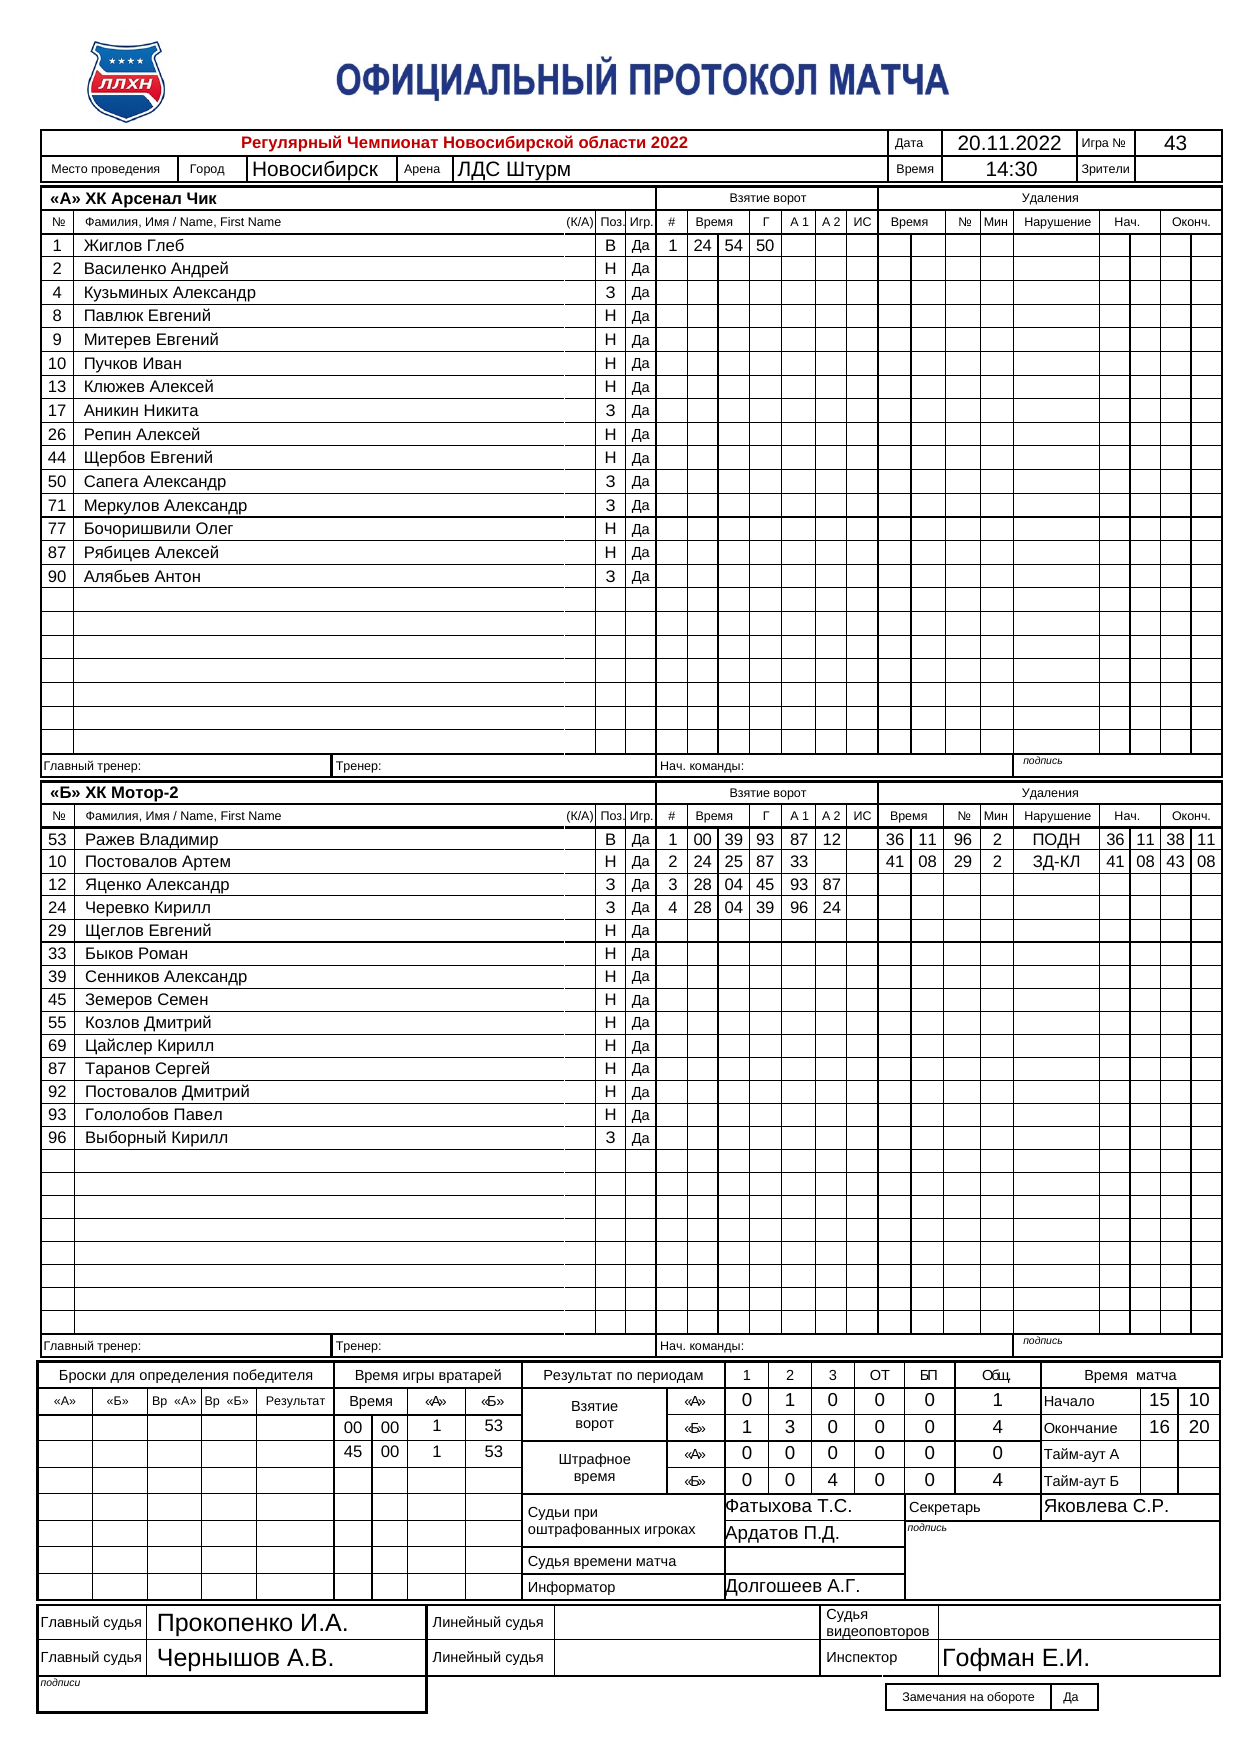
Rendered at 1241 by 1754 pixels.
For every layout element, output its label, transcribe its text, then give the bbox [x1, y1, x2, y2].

table_cell [879, 352, 910, 374]
table_cell [847, 518, 877, 540]
table_cell [912, 1196, 943, 1218]
table_cell [946, 446, 980, 469]
table_cell [688, 446, 717, 469]
table_cell [912, 305, 945, 327]
table_cell [782, 352, 815, 374]
table_cell [946, 683, 980, 706]
table_cell [719, 659, 749, 682]
table_cell [981, 1081, 1013, 1103]
table_cell [202, 1441, 256, 1467]
table_cell [565, 588, 595, 611]
table_cell [688, 1104, 717, 1126]
table_cell [944, 1104, 980, 1126]
table_cell [847, 494, 877, 516]
table_cell [816, 920, 846, 941]
table_cell [657, 281, 687, 303]
table_cell [1161, 612, 1190, 634]
table_cell [148, 1547, 201, 1573]
table_cell [981, 1265, 1013, 1287]
table_cell [847, 874, 877, 895]
table_cell 12 [42, 874, 74, 895]
table_cell [879, 1150, 910, 1172]
table_cell [847, 1173, 877, 1195]
table_cell [726, 1548, 904, 1573]
table_cell [816, 1242, 846, 1264]
table_cell [816, 1311, 846, 1333]
table_cell [1131, 636, 1160, 658]
table_cell [912, 896, 943, 918]
table_cell [944, 1173, 980, 1195]
table_cell [879, 612, 910, 634]
table_cell [816, 612, 846, 634]
table_cell Алябьев Антон [74, 565, 564, 587]
table_cell [879, 446, 910, 469]
table_cell [879, 1242, 910, 1264]
table_cell [944, 1196, 980, 1218]
table_cell 50 [42, 470, 73, 493]
table_cell [565, 470, 595, 493]
table_cell [688, 1288, 717, 1310]
table_cell [816, 281, 846, 303]
table_cell [782, 989, 815, 1011]
table_cell 55 [42, 1012, 74, 1033]
table_cell [688, 541, 717, 564]
table_cell [202, 1547, 256, 1573]
table_cell Линейный судья [428, 1640, 554, 1675]
table_cell [626, 1150, 655, 1172]
table_cell [335, 1468, 371, 1493]
table_cell 96 [944, 829, 980, 849]
table_header 3 [812, 1363, 854, 1387]
table_cell [565, 399, 595, 422]
table_cell Жиглов Глеб [74, 235, 564, 256]
table_cell [657, 1104, 687, 1126]
table_cell [946, 352, 980, 374]
table_cell [626, 659, 655, 682]
table_cell [1100, 235, 1129, 256]
table_cell Клюжев Алексей [74, 376, 564, 398]
table_cell [883, 1677, 1220, 1681]
table_cell [847, 1058, 877, 1079]
table_cell Да [626, 470, 655, 493]
table_cell [1100, 1104, 1129, 1126]
table_cell Мин [981, 211, 1013, 233]
table_cell [565, 305, 595, 327]
table_cell [981, 399, 1013, 422]
table_cell [1192, 518, 1221, 540]
table_cell [1100, 1288, 1129, 1310]
table_cell 00 [335, 1416, 371, 1440]
table_cell [373, 1468, 407, 1493]
table_cell [816, 850, 846, 872]
table_cell Да [626, 966, 655, 987]
table_cell 4 [42, 281, 73, 303]
table_cell [565, 1150, 595, 1172]
table_cell 90 [42, 565, 73, 587]
table_cell [1131, 518, 1160, 540]
table_cell [981, 1127, 1013, 1149]
table_cell Земеров Семен [75, 989, 564, 1011]
table_cell [42, 636, 73, 658]
table_cell 20 [1179, 1415, 1219, 1440]
table_cell ИС [847, 211, 877, 233]
table_cell [944, 943, 980, 964]
table_cell [74, 636, 564, 658]
table_cell [847, 376, 877, 398]
table_cell [657, 966, 687, 987]
table_cell [1161, 376, 1190, 398]
table_cell [750, 612, 781, 634]
table_cell [946, 518, 980, 540]
table_cell [981, 1150, 1013, 1172]
table_cell 04 [719, 874, 749, 895]
table_cell [657, 659, 687, 682]
table_cell [750, 1196, 781, 1218]
table_cell [719, 470, 749, 493]
table_cell Цайслер Кирилл [75, 1035, 564, 1057]
table_cell [816, 565, 846, 587]
table_cell [1131, 730, 1160, 753]
table_cell [847, 1219, 877, 1241]
table_cell Г [750, 805, 781, 826]
table_cell Да [626, 376, 655, 398]
table_cell Н [596, 376, 625, 398]
table_cell «Б » [466, 1389, 521, 1413]
table_header «А» ХК Арсенал Чик [42, 188, 655, 209]
table_cell [981, 328, 1013, 351]
table_cell [428, 1677, 882, 1711]
table_cell [1131, 874, 1160, 895]
table_cell [1131, 352, 1160, 374]
table_header Результат по периодам [523, 1363, 724, 1387]
table_cell [912, 328, 945, 351]
table_cell [912, 518, 945, 540]
table_cell [148, 1468, 201, 1493]
table_cell [688, 683, 717, 706]
table_cell [912, 470, 945, 493]
table_cell [75, 1150, 564, 1172]
table_cell [1014, 1196, 1099, 1218]
table_cell Рябицев Алексей [74, 541, 564, 564]
table_cell [626, 1219, 655, 1241]
table_cell 36 [1100, 829, 1129, 849]
table_cell [596, 1219, 625, 1241]
table_cell [1192, 446, 1221, 469]
table_cell Меркулов Александр [74, 494, 564, 516]
table_cell [879, 1012, 910, 1033]
table_cell Время [879, 211, 945, 233]
table_cell 96 [42, 1127, 74, 1149]
table_cell [1014, 612, 1099, 634]
table_cell [39, 1468, 92, 1493]
table_cell [847, 1127, 877, 1149]
table_cell 00 [373, 1441, 407, 1467]
table_cell 28 [688, 896, 717, 918]
table_cell [75, 1311, 564, 1333]
table_cell [1014, 989, 1099, 1011]
table_cell [1161, 730, 1190, 753]
table_cell [1131, 1104, 1160, 1126]
table_cell [847, 829, 877, 849]
table_cell [257, 1574, 333, 1599]
table_header Удаления [879, 783, 1221, 803]
table_cell [719, 943, 749, 964]
table_cell [782, 470, 815, 493]
table_cell [1014, 1150, 1099, 1172]
table_cell [1192, 943, 1221, 964]
table_cell [1014, 470, 1099, 493]
table_cell [657, 612, 687, 634]
table_cell [1131, 1265, 1160, 1287]
table_header 20.11.2022 [943, 131, 1076, 155]
table_cell [74, 612, 564, 634]
table_cell [1179, 1441, 1219, 1467]
table_header Взятие ворот [657, 783, 877, 803]
table_cell [1014, 707, 1099, 729]
table_cell [1161, 707, 1190, 729]
table_cell «А» [668, 1389, 724, 1413]
table_cell [1192, 1242, 1221, 1264]
table_cell [75, 1242, 564, 1264]
table_cell Павлюк Евгений [74, 305, 564, 327]
table_cell Штрафное время [523, 1442, 666, 1493]
table_cell Н [596, 1058, 625, 1079]
table_cell [1192, 305, 1221, 327]
table_cell [879, 1035, 910, 1057]
table_cell [657, 1150, 687, 1172]
table_cell [816, 328, 846, 351]
table_cell [565, 257, 595, 280]
table_cell [1100, 1265, 1129, 1287]
table_cell [74, 730, 564, 753]
table_cell [1014, 1127, 1099, 1149]
table_cell [750, 1242, 781, 1264]
table_cell [847, 850, 877, 872]
table_cell [93, 1416, 147, 1440]
table_cell [1161, 235, 1190, 256]
table_cell [688, 730, 717, 753]
table_cell [93, 1547, 147, 1573]
table_cell [1131, 281, 1160, 303]
table_cell Да [626, 541, 655, 564]
table_cell Время [879, 805, 943, 826]
table_cell [981, 730, 1013, 753]
table_cell [1192, 1150, 1221, 1172]
table_cell 36 [879, 829, 910, 849]
table_cell Ардатов П.Д. [726, 1521, 904, 1546]
table_cell [1161, 352, 1190, 374]
table_cell 24 [688, 235, 717, 256]
table_cell [75, 1196, 564, 1218]
table_cell [750, 328, 781, 351]
table_cell [626, 1288, 655, 1310]
table_cell [75, 1265, 564, 1287]
table_cell [816, 1104, 846, 1126]
table_cell [944, 989, 980, 1011]
table_cell [596, 683, 625, 706]
table_cell [93, 1441, 147, 1467]
table_cell [39, 1521, 92, 1546]
table_cell [688, 305, 717, 327]
table_cell Н [596, 920, 625, 941]
table_cell [847, 966, 877, 987]
table_cell А 2 [816, 211, 846, 233]
table_cell [1131, 1242, 1160, 1264]
table_cell [1161, 874, 1190, 895]
table_cell [981, 494, 1013, 516]
table_cell 29 [944, 850, 980, 872]
table_cell Ражев Владимир [75, 829, 564, 849]
table_cell [565, 659, 595, 682]
table_cell [782, 1150, 815, 1172]
table_cell ЗД-КЛ [1014, 850, 1099, 872]
table_cell [1014, 235, 1099, 256]
table_cell Время [889, 157, 941, 181]
table_cell А 1 [782, 805, 815, 826]
table_cell 1 [408, 1416, 465, 1440]
table_cell Арена [398, 157, 452, 181]
table_cell [847, 636, 877, 658]
table_cell [565, 235, 595, 256]
table_cell [1014, 541, 1099, 564]
table_cell [1014, 257, 1099, 280]
table_cell [657, 943, 687, 964]
table_cell [1100, 423, 1129, 445]
table_cell [847, 1242, 877, 1264]
table_cell [719, 305, 749, 327]
table_cell [750, 920, 781, 941]
table_cell Игр. [626, 211, 655, 233]
table_cell [816, 352, 846, 374]
table_cell [1131, 399, 1160, 422]
table_cell [847, 1311, 877, 1333]
table_cell [912, 874, 943, 895]
table_cell [1100, 636, 1129, 658]
table_cell Город [179, 157, 246, 181]
table_cell Да [626, 235, 655, 256]
table_cell [944, 920, 980, 941]
table_cell [782, 966, 815, 987]
table_cell [782, 305, 815, 327]
table_cell [42, 1311, 74, 1333]
table_cell Н [596, 850, 625, 872]
table_header 43 [1136, 131, 1221, 155]
table_cell [981, 612, 1013, 634]
table_cell [782, 1104, 815, 1126]
table_cell «А» [39, 1389, 92, 1413]
table_cell 29 [42, 920, 74, 941]
table_cell [879, 1081, 910, 1103]
table_cell [782, 1265, 815, 1287]
table_cell [626, 730, 655, 753]
table_cell [816, 376, 846, 398]
table_cell [1131, 541, 1160, 564]
table_cell [981, 1242, 1013, 1264]
table_cell [565, 1081, 595, 1103]
table_cell 45 [750, 874, 781, 895]
table_cell [1192, 588, 1221, 611]
table_cell [750, 305, 781, 327]
table_cell [981, 257, 1013, 280]
table_cell [981, 1219, 1013, 1241]
table_cell 71 [42, 494, 73, 516]
table_cell [1014, 446, 1099, 469]
table_cell [912, 636, 945, 658]
table_cell 1 [726, 1415, 768, 1440]
table_cell [1014, 1173, 1099, 1195]
table_cell [912, 423, 945, 445]
table_cell [912, 565, 945, 587]
table_cell [816, 943, 846, 964]
table_cell [879, 636, 910, 658]
table_cell [688, 943, 717, 964]
table_cell [565, 1012, 595, 1033]
table_cell [596, 636, 625, 658]
table_cell 0 [855, 1389, 904, 1413]
table_cell [1131, 588, 1160, 611]
table_cell [1100, 1035, 1129, 1057]
table_cell [688, 659, 717, 682]
table_cell [565, 683, 595, 706]
table_cell [816, 730, 846, 753]
table_cell [1161, 328, 1190, 351]
table_cell 41 [1100, 850, 1129, 872]
table_header Броски для определения победителя [39, 1363, 333, 1387]
table_cell [74, 707, 564, 729]
table_cell [847, 730, 877, 753]
table_cell № [42, 211, 73, 233]
table_cell [1131, 446, 1160, 469]
table_cell [782, 423, 815, 445]
table_cell [42, 1173, 74, 1195]
table_cell [75, 1219, 564, 1241]
table_cell [1100, 659, 1129, 682]
table_cell [1100, 446, 1129, 469]
table_cell 0 [769, 1468, 811, 1493]
table_cell [1161, 588, 1190, 611]
table_cell подпись [1014, 755, 1221, 776]
table_cell 12 [816, 829, 846, 849]
table_cell Долгошеев А.Г. [726, 1575, 904, 1599]
table_cell [657, 1311, 687, 1333]
table_cell [1100, 281, 1129, 303]
table_cell 1 [42, 235, 73, 256]
table_cell [946, 659, 980, 682]
table_cell [719, 399, 749, 422]
table_cell Зрители [1078, 157, 1134, 181]
table_cell [782, 328, 815, 351]
table_cell [816, 1012, 846, 1033]
table_cell [847, 446, 877, 469]
table_cell [1100, 730, 1129, 753]
table_cell [750, 659, 781, 682]
table_cell Да [626, 281, 655, 303]
table_cell 3 [769, 1415, 811, 1440]
table_cell [42, 1219, 74, 1241]
table_cell [565, 1173, 595, 1195]
table_cell [879, 1127, 910, 1149]
table_cell 41 [879, 850, 910, 872]
table_cell [946, 423, 980, 445]
table_cell [879, 920, 910, 941]
table_cell [626, 612, 655, 634]
table_cell [1131, 494, 1160, 516]
table_cell [657, 376, 687, 398]
table_cell [565, 565, 595, 587]
table_cell [1100, 1081, 1129, 1103]
table_cell [565, 966, 595, 987]
table_cell [719, 423, 749, 445]
table_cell [946, 565, 980, 587]
table_cell [93, 1574, 147, 1599]
table_cell [719, 612, 749, 634]
table_cell [1192, 989, 1221, 1011]
table_cell [1100, 1127, 1129, 1149]
table_cell [688, 1196, 717, 1218]
table_cell [565, 352, 595, 374]
table_cell Гололобов Павел [75, 1104, 564, 1126]
table_cell [688, 588, 717, 611]
table_cell [565, 1127, 595, 1149]
table_cell [1179, 1468, 1219, 1493]
table_cell [816, 518, 846, 540]
table_cell Судьи при оштрафованных игроках [523, 1495, 724, 1546]
table_cell Митерев Евгений [74, 328, 564, 351]
table_cell 93 [42, 1104, 74, 1126]
table_cell 10 [42, 352, 73, 374]
table_cell [1014, 588, 1099, 611]
table_cell [1131, 1127, 1160, 1149]
table_cell [1014, 1219, 1099, 1241]
table_cell Бочоришвили Олег [74, 518, 564, 540]
table_cell [466, 1574, 521, 1599]
table_cell [1014, 730, 1099, 753]
table_cell [1014, 1012, 1099, 1033]
table_cell [1136, 157, 1221, 181]
table_cell [688, 399, 717, 422]
table_cell [1014, 1242, 1099, 1264]
table_cell [981, 1104, 1013, 1126]
table_cell [944, 874, 980, 895]
table_cell [1141, 1441, 1177, 1467]
table_cell [657, 707, 687, 729]
table_cell 0 [769, 1442, 811, 1467]
table_cell Новосибирск [248, 157, 396, 181]
table_cell [847, 541, 877, 564]
table_cell [626, 588, 655, 611]
table_cell [847, 896, 877, 918]
table_cell [1014, 281, 1099, 303]
table_cell [1014, 399, 1099, 422]
table_cell [847, 1104, 877, 1126]
table_cell [1192, 423, 1221, 445]
table_cell [719, 730, 749, 753]
table_cell 39 [719, 829, 749, 849]
table_cell [565, 1265, 595, 1287]
table_cell [816, 423, 846, 445]
table_cell [944, 1127, 980, 1149]
table_cell [944, 1311, 980, 1333]
table_cell [847, 1081, 877, 1103]
table_cell [1014, 920, 1099, 941]
table_cell А 1 [782, 211, 815, 233]
table_cell [816, 588, 846, 611]
table_cell [657, 636, 687, 658]
table_cell [1014, 376, 1099, 398]
table_cell [879, 1265, 910, 1287]
table_cell Фамилия, Имя / Name, First Name [75, 805, 565, 826]
table_cell [1014, 1058, 1099, 1079]
table_cell [912, 257, 945, 280]
table_cell [688, 612, 717, 634]
table_cell [596, 1196, 625, 1218]
table_cell З [596, 1127, 625, 1149]
table_cell [981, 1035, 1013, 1057]
table_cell [1131, 1012, 1160, 1033]
table_cell «А» [408, 1389, 465, 1413]
table_cell [373, 1547, 407, 1573]
table_cell 38 [1161, 829, 1190, 849]
table_cell Игр. [626, 805, 655, 826]
table_cell [944, 1035, 980, 1057]
table_cell 77 [42, 518, 73, 540]
table_cell Да [626, 257, 655, 280]
table_cell [944, 1150, 980, 1172]
table_cell [257, 1441, 333, 1467]
table_cell [42, 1196, 74, 1218]
table_cell [912, 1012, 943, 1033]
table_cell [1192, 920, 1221, 941]
table_cell Аникин Никита [74, 399, 564, 422]
table_cell [1100, 352, 1129, 374]
table_cell [847, 281, 877, 303]
table_cell [74, 659, 564, 682]
table_cell 92 [42, 1081, 74, 1103]
table_cell [42, 730, 73, 753]
table_cell [1161, 1058, 1190, 1079]
table_cell [981, 989, 1013, 1011]
table_cell 1 [657, 829, 687, 849]
table_cell [1161, 1173, 1190, 1195]
table_cell [750, 1219, 781, 1241]
table_cell [1131, 612, 1160, 634]
table_cell [1192, 1104, 1221, 1126]
table_cell [879, 399, 910, 422]
table_cell [1100, 494, 1129, 516]
table_cell [466, 1547, 521, 1573]
table_cell [1014, 1081, 1099, 1103]
table_cell [555, 1606, 819, 1639]
table_cell [981, 1173, 1013, 1195]
table_cell [74, 588, 564, 611]
table_cell «Б» [668, 1415, 724, 1440]
table_cell Поз. [596, 805, 625, 826]
table_cell [847, 352, 877, 374]
table_cell [981, 636, 1013, 658]
table_cell [782, 1288, 815, 1310]
table_cell Н [596, 943, 625, 964]
table_cell «А» [668, 1442, 724, 1467]
table_cell [912, 1058, 943, 1079]
table_cell [816, 1127, 846, 1149]
table_cell [946, 636, 980, 658]
table_cell [816, 1150, 846, 1172]
table_cell Тренер: [333, 755, 655, 776]
table_cell 28 [688, 874, 717, 895]
table_cell [657, 1288, 687, 1310]
table_cell 2 [42, 257, 73, 280]
table_cell [688, 423, 717, 445]
table_cell Да [626, 305, 655, 327]
table_cell [750, 1081, 781, 1103]
table_cell [750, 943, 781, 964]
table_cell [1131, 966, 1160, 987]
table_cell [1192, 235, 1221, 256]
table_cell [148, 1494, 201, 1520]
table_cell [1192, 659, 1221, 682]
table_cell [912, 989, 943, 1011]
table_cell [688, 636, 717, 658]
table_cell 0 [812, 1389, 854, 1413]
table_cell [565, 328, 595, 351]
table_cell Нарушение [1014, 805, 1099, 826]
table_cell Да [626, 943, 655, 964]
table_cell [879, 896, 910, 918]
table_cell [782, 683, 815, 706]
table_cell [657, 730, 687, 753]
table_cell [39, 1547, 92, 1573]
table_cell [847, 565, 877, 587]
table_cell 0 [956, 1442, 1040, 1467]
table_cell Н [596, 966, 625, 987]
table_header Общ. [956, 1363, 1040, 1387]
table_cell [1161, 446, 1190, 469]
table_cell Репин Алексей [74, 423, 564, 445]
table_cell [946, 707, 980, 729]
table_cell Выборный Кирилл [75, 1127, 564, 1149]
table_cell [782, 1081, 815, 1103]
table_cell [750, 683, 781, 706]
table_cell [1161, 636, 1190, 658]
table_cell [750, 565, 781, 587]
table_cell [946, 612, 980, 634]
table_cell Окончание [1042, 1415, 1140, 1440]
table_cell [1100, 1196, 1129, 1218]
table_cell [912, 1219, 943, 1241]
table_cell [1131, 257, 1160, 280]
table_cell [912, 943, 943, 964]
table_cell [688, 707, 717, 729]
table_cell [879, 235, 910, 256]
table_cell [1161, 1150, 1190, 1172]
table_cell [1161, 1035, 1190, 1057]
table_cell Да [626, 1035, 655, 1057]
table_cell [981, 896, 1013, 918]
table_cell [39, 1441, 92, 1467]
table_cell [912, 399, 945, 422]
table_cell [373, 1521, 407, 1546]
table_cell [1131, 1196, 1160, 1218]
table_cell [1192, 683, 1221, 706]
table_cell [626, 1265, 655, 1287]
table_cell [1100, 874, 1129, 895]
table_cell [148, 1574, 201, 1599]
table_cell [879, 707, 910, 729]
table_cell [596, 1311, 625, 1333]
table_cell [816, 1219, 846, 1241]
table_cell подписи [39, 1677, 425, 1711]
table_cell [981, 1058, 1013, 1079]
table_cell [879, 874, 910, 895]
table_cell [1100, 1242, 1129, 1264]
table_cell [626, 1196, 655, 1218]
table_cell [565, 423, 595, 445]
table_cell [1161, 966, 1190, 987]
table_cell [879, 257, 910, 280]
table_cell [782, 920, 815, 941]
table_cell 11 [912, 829, 943, 849]
table_cell [657, 588, 687, 611]
table_cell [750, 470, 781, 493]
table_cell подпись [906, 1522, 1219, 1599]
table_cell [750, 1150, 781, 1172]
table_cell 45 [335, 1441, 371, 1467]
table_cell [1100, 565, 1129, 587]
table_cell [981, 518, 1013, 540]
table_cell Да [626, 518, 655, 540]
table_cell 96 [782, 896, 815, 918]
table_cell [1131, 989, 1160, 1011]
table_cell [1131, 683, 1160, 706]
table_cell [688, 565, 717, 587]
table_cell Да [626, 874, 655, 895]
table_cell [1192, 494, 1221, 516]
table_cell Гофман Е.И. [939, 1640, 1219, 1675]
table_cell [596, 1173, 625, 1195]
table_cell [596, 1288, 625, 1310]
table_cell [1192, 257, 1221, 280]
table_cell 33 [782, 850, 815, 872]
table_cell [1014, 683, 1099, 706]
table_cell [408, 1468, 465, 1493]
table_cell [202, 1468, 256, 1493]
table_cell [946, 494, 980, 516]
table_cell [750, 541, 781, 564]
table_cell [596, 612, 625, 634]
table_cell [879, 1104, 910, 1126]
table_cell 53 [42, 829, 74, 849]
table_cell Яценко Александр [75, 874, 564, 895]
table_cell [981, 707, 1013, 729]
table_cell [1131, 328, 1160, 351]
table_cell [657, 1265, 687, 1287]
table_cell [1192, 707, 1221, 729]
table_cell Н [596, 257, 625, 280]
table_cell [946, 328, 980, 351]
table_cell [946, 399, 980, 422]
table_cell Судья видеоповторов [821, 1606, 938, 1639]
table_cell 93 [750, 829, 781, 849]
table_cell подпись [1014, 1335, 1221, 1356]
table_cell [626, 707, 655, 729]
table_cell [750, 518, 781, 540]
table_cell [657, 1127, 687, 1149]
table_cell [879, 730, 910, 753]
table_cell [847, 1035, 877, 1057]
table_cell [1014, 305, 1099, 327]
table_cell [981, 920, 1013, 941]
table_cell [879, 423, 910, 445]
table_cell [657, 1242, 687, 1264]
table_cell [1161, 423, 1190, 445]
table_cell [782, 1219, 815, 1241]
table_cell [912, 612, 945, 634]
table_cell 0 [905, 1389, 954, 1413]
table_cell [1100, 1311, 1129, 1333]
table_cell [657, 1173, 687, 1195]
table_cell [565, 850, 595, 872]
table_cell [782, 541, 815, 564]
table_cell [688, 1081, 717, 1103]
table_cell Нач. [1100, 211, 1160, 233]
table_cell [1131, 1288, 1160, 1310]
table_cell [750, 1265, 781, 1287]
table_cell Секретарь [906, 1495, 1040, 1520]
table_cell [816, 399, 846, 422]
table_cell [1014, 423, 1099, 445]
table_cell [565, 281, 595, 303]
table_cell [816, 1288, 846, 1310]
table_cell [1131, 896, 1160, 918]
table_cell [657, 1081, 687, 1103]
table_cell Чернышов А.В. [147, 1640, 425, 1675]
table_cell Сенников Александр [75, 966, 564, 987]
table_cell [257, 1468, 333, 1493]
table_cell [1131, 1081, 1160, 1103]
table_cell [565, 896, 595, 918]
table_cell 25 [719, 850, 749, 872]
table_cell [565, 1058, 595, 1079]
table_cell З [596, 896, 625, 918]
table_cell (К/А) [565, 211, 595, 233]
table_header Регулярный Чемпионат Новосибирской области 2022 [42, 131, 887, 155]
table_cell [944, 1012, 980, 1033]
table_cell [1100, 1150, 1129, 1172]
table_cell Главный тренер: [42, 1335, 330, 1356]
table_cell З [596, 565, 625, 587]
table_cell 43 [1161, 850, 1190, 872]
table_cell [1100, 518, 1129, 540]
table_cell [39, 1574, 92, 1599]
table_cell [719, 328, 749, 351]
table_cell [750, 257, 781, 280]
table_cell № [42, 805, 74, 826]
table_cell [981, 376, 1013, 398]
table_cell [944, 1058, 980, 1079]
table_cell [565, 446, 595, 469]
table_cell [1141, 1468, 1177, 1493]
table_cell # [657, 805, 687, 826]
table_cell [657, 423, 687, 445]
table_cell [912, 588, 945, 611]
table_cell [912, 1311, 943, 1333]
table_cell 39 [42, 966, 74, 987]
table_cell [816, 1081, 846, 1103]
picture [5, 28, 1179, 129]
table_cell [1161, 1196, 1190, 1218]
table_cell [1014, 494, 1099, 516]
table_cell [626, 1173, 655, 1195]
table_cell [879, 376, 910, 398]
table_cell [719, 1081, 749, 1103]
table_cell [816, 1265, 846, 1287]
table_cell Н [596, 989, 625, 1011]
table_cell [750, 588, 781, 611]
table_cell [565, 707, 595, 729]
table_cell [555, 1640, 819, 1675]
table_cell [1131, 920, 1160, 941]
table_cell [944, 1288, 980, 1310]
table_cell [782, 1035, 815, 1057]
table_cell Да [626, 1058, 655, 1079]
table_cell [750, 1012, 781, 1033]
table_cell [1192, 1196, 1221, 1218]
table_cell [688, 1242, 717, 1264]
table_cell [782, 565, 815, 587]
table_cell Вр «Б» [202, 1389, 256, 1413]
table_cell Нач. команды: [657, 755, 1012, 776]
table_cell [596, 588, 625, 611]
table_cell [1161, 1012, 1190, 1033]
table_cell [1161, 281, 1190, 303]
table_cell [565, 1104, 595, 1126]
table_cell [782, 446, 815, 469]
table_cell [981, 943, 1013, 964]
table_cell [981, 588, 1013, 611]
table_cell [981, 683, 1013, 706]
table_cell Н [596, 1081, 625, 1103]
table_cell [782, 659, 815, 682]
table_cell [1192, 328, 1221, 351]
table_cell [750, 399, 781, 422]
table_cell [596, 1265, 625, 1287]
table_cell [912, 1081, 943, 1103]
table_cell [912, 1127, 943, 1149]
table_cell [1131, 1058, 1160, 1079]
table_cell [1161, 518, 1190, 540]
table_cell [42, 683, 73, 706]
table_cell [912, 1150, 943, 1172]
table_cell [466, 1521, 521, 1546]
table_cell [148, 1521, 201, 1546]
table_cell [565, 730, 595, 753]
table_cell 1 [408, 1441, 465, 1467]
table_cell [879, 1219, 910, 1241]
table_cell [1131, 707, 1160, 729]
table_cell [1192, 1081, 1221, 1103]
table_cell [946, 730, 980, 753]
table_cell [1192, 896, 1221, 918]
table_cell [596, 730, 625, 753]
table_cell Да [626, 896, 655, 918]
table_cell [912, 281, 945, 303]
table_cell [750, 1311, 781, 1333]
table_cell [750, 376, 781, 398]
table_cell [912, 1265, 943, 1287]
table_cell [782, 1058, 815, 1079]
table_cell [981, 541, 1013, 564]
table_cell [750, 989, 781, 1011]
table_cell [912, 235, 945, 256]
table_cell [657, 1058, 687, 1079]
table_cell [946, 235, 980, 256]
table_cell З [596, 470, 625, 493]
table_cell [719, 707, 749, 729]
table_cell [1100, 328, 1129, 351]
table_cell [565, 541, 595, 564]
table_cell [1192, 281, 1221, 303]
table_cell [879, 588, 910, 611]
table_cell [879, 1058, 910, 1079]
table_cell [42, 1150, 74, 1172]
table_cell [688, 257, 717, 280]
table_cell Оконч. [1161, 211, 1221, 233]
table_cell Информатор [523, 1575, 724, 1599]
table_cell [750, 1104, 781, 1126]
table_cell [626, 1242, 655, 1264]
table_cell [1192, 1265, 1221, 1287]
table_cell 08 [912, 850, 943, 872]
table_cell [1014, 1035, 1099, 1057]
table_cell [782, 612, 815, 634]
table_header Дата [889, 131, 941, 155]
table_cell [565, 920, 595, 941]
table_cell Да [626, 989, 655, 1011]
table_cell 11 [1192, 829, 1221, 849]
table_cell 08 [1131, 850, 1160, 872]
table_cell 87 [816, 874, 846, 895]
table_cell Да [626, 446, 655, 469]
table_cell [981, 235, 1013, 256]
table_cell [946, 470, 980, 493]
table_cell [719, 1265, 749, 1287]
table_cell [1100, 896, 1129, 918]
table_cell [1014, 1288, 1099, 1310]
table_cell [847, 707, 877, 729]
table_cell [912, 659, 945, 682]
table_cell [912, 1288, 943, 1310]
table_cell [1100, 1058, 1129, 1079]
table_cell [782, 1127, 815, 1149]
table_cell [879, 1311, 910, 1333]
table_cell 13 [42, 376, 73, 398]
table_cell [1161, 305, 1190, 327]
table_cell [1192, 966, 1221, 987]
table_cell [816, 683, 846, 706]
table_cell [93, 1521, 147, 1546]
table_cell [816, 1058, 846, 1079]
table_cell [565, 518, 595, 540]
table_cell [688, 281, 717, 303]
table_cell 0 [855, 1468, 904, 1493]
table_cell [565, 874, 595, 895]
table_cell [912, 446, 945, 469]
table_cell [657, 328, 687, 351]
table_cell [565, 376, 595, 398]
table_cell В [596, 829, 625, 849]
table_cell [719, 1035, 749, 1057]
table_cell [1131, 376, 1160, 398]
table_cell [688, 1311, 717, 1333]
table_cell [257, 1547, 333, 1573]
table_cell [981, 1012, 1013, 1033]
table_cell [719, 352, 749, 374]
table_header Время игры вратарей [335, 1363, 521, 1387]
table_cell [657, 352, 687, 374]
table_cell [719, 1242, 749, 1264]
table_cell [719, 1012, 749, 1033]
table_cell Пучков Иван [74, 352, 564, 374]
table_cell Да [626, 920, 655, 941]
table_cell [1192, 1058, 1221, 1079]
table_cell [596, 1242, 625, 1264]
table_cell [879, 541, 910, 564]
table_cell Нач. [1100, 805, 1160, 826]
table_cell [1100, 305, 1129, 327]
table_header БП [905, 1363, 954, 1387]
table_cell [93, 1494, 147, 1520]
table_cell 9 [42, 328, 73, 351]
table_cell [750, 1173, 781, 1195]
table_cell [847, 989, 877, 1011]
table_cell 2 [981, 829, 1013, 849]
table_cell [688, 989, 717, 1011]
table_cell [148, 1441, 201, 1467]
table_cell [1192, 565, 1221, 587]
table_header Время матча [1042, 1363, 1219, 1387]
table_cell Время [688, 211, 749, 233]
table_cell [657, 257, 687, 280]
table_cell [719, 989, 749, 1011]
table_cell [202, 1416, 256, 1440]
table_cell 0 [905, 1415, 954, 1440]
table_cell Н [596, 1012, 625, 1033]
table_cell № [946, 211, 980, 233]
table_cell 69 [42, 1035, 74, 1057]
table_cell [847, 612, 877, 634]
table_cell [939, 1606, 1219, 1639]
table_cell [912, 376, 945, 398]
table_cell [202, 1494, 256, 1520]
table_cell [1014, 565, 1099, 587]
table_cell [1192, 470, 1221, 493]
table_cell [912, 352, 945, 374]
table_cell [719, 588, 749, 611]
table_cell 44 [42, 446, 73, 469]
table_cell [202, 1521, 256, 1546]
table_cell [1192, 1311, 1221, 1333]
table_cell Вр «А» [148, 1389, 201, 1413]
table_cell 87 [42, 1058, 74, 1079]
table_cell 11 [1131, 829, 1160, 849]
table_cell 0 [726, 1389, 768, 1413]
table_cell [1161, 683, 1190, 706]
table_cell [596, 659, 625, 682]
table_cell [782, 943, 815, 964]
table_cell [657, 683, 687, 706]
table_header Да [1052, 1685, 1097, 1709]
table_cell [750, 730, 781, 753]
table_cell 0 [855, 1415, 904, 1440]
table_cell Н [596, 518, 625, 540]
table_cell [202, 1574, 256, 1599]
table_cell Фатыхова Т.С. [726, 1495, 904, 1520]
table_cell [719, 281, 749, 303]
table_cell [1100, 1173, 1129, 1195]
table_cell Черевко Кирилл [75, 896, 564, 918]
table_cell 04 [719, 896, 749, 918]
table_cell [750, 352, 781, 374]
table_cell [1161, 399, 1190, 422]
table_cell [944, 1265, 980, 1287]
table_cell Судья времени матча [523, 1548, 724, 1573]
table_cell Постовалов Артем [75, 850, 564, 872]
table_cell 14:30 [943, 157, 1076, 181]
table_cell [596, 707, 625, 729]
table_cell 1 [657, 235, 687, 256]
table_cell 87 [782, 829, 815, 849]
table_cell [719, 1058, 749, 1079]
table_cell [1100, 966, 1129, 987]
table_cell Да [626, 1104, 655, 1126]
table_cell [1100, 707, 1129, 729]
table_cell [42, 612, 73, 634]
table_cell 08 [1192, 850, 1221, 872]
table_cell [981, 966, 1013, 987]
table_cell [657, 1219, 687, 1241]
table_cell Да [626, 850, 655, 872]
table_cell [816, 636, 846, 658]
table_cell Н [596, 446, 625, 469]
table_cell [1192, 1173, 1221, 1195]
table_cell [750, 1058, 781, 1079]
table_cell [912, 1104, 943, 1126]
table_cell [75, 1288, 564, 1310]
table_cell [879, 494, 910, 516]
table_cell [1192, 376, 1221, 398]
table_cell Да [626, 352, 655, 374]
table_cell [1014, 943, 1099, 964]
table_cell [565, 943, 595, 964]
table_cell [1100, 920, 1129, 941]
table_cell [148, 1416, 201, 1440]
table_cell Да [626, 1127, 655, 1149]
table_cell [1192, 730, 1221, 753]
table_cell [1161, 920, 1190, 941]
table_cell [657, 1035, 687, 1057]
table_cell [816, 707, 846, 729]
table_header «Б» ХК Мотор-2 [42, 783, 655, 803]
table_cell [816, 257, 846, 280]
table_cell [1100, 1012, 1129, 1033]
table_cell [565, 1035, 595, 1057]
table_cell [657, 989, 687, 1011]
table_cell 45 [42, 989, 74, 1011]
table_cell 0 [726, 1442, 768, 1467]
table_cell Н [596, 352, 625, 374]
table_cell Василенко Андрей [74, 257, 564, 280]
table_cell [719, 1311, 749, 1333]
table_cell 24 [816, 896, 846, 918]
table_cell [944, 966, 980, 987]
table_cell [1131, 1173, 1160, 1195]
table_cell [1161, 989, 1190, 1011]
table_cell Главный судья [39, 1606, 146, 1639]
table_cell [335, 1494, 371, 1520]
table_cell [596, 1150, 625, 1172]
table_cell Результат [257, 1389, 333, 1413]
table_cell 00 [688, 829, 717, 849]
table_cell [879, 470, 910, 493]
table_cell [408, 1494, 465, 1520]
table_cell [944, 1081, 980, 1103]
table_cell [782, 1242, 815, 1264]
table_cell Взятие ворот [523, 1389, 666, 1440]
table_cell [1161, 1219, 1190, 1241]
table_cell [750, 1127, 781, 1149]
table_cell Нач. команды: [657, 1335, 1012, 1356]
table_cell Тайм-аут А [1042, 1441, 1140, 1467]
table_cell [257, 1416, 333, 1440]
table_cell [719, 1104, 749, 1126]
table_cell [93, 1468, 147, 1493]
table_cell «Б» [668, 1468, 724, 1493]
table_cell [719, 541, 749, 564]
table_cell [257, 1494, 333, 1520]
table_cell [565, 1219, 595, 1241]
table_cell Время [335, 1389, 407, 1413]
table_cell [626, 1311, 655, 1333]
table_cell [565, 1288, 595, 1310]
table_cell [657, 470, 687, 493]
table_cell [944, 1242, 980, 1264]
table_cell [750, 423, 781, 445]
table_cell Инспектор [821, 1640, 938, 1675]
table_cell 54 [719, 235, 749, 256]
table_cell [946, 541, 980, 564]
table_cell З [596, 399, 625, 422]
table_cell 93 [782, 874, 815, 895]
table_cell [816, 966, 846, 987]
table_cell [782, 1196, 815, 1218]
table_cell 16 [1141, 1415, 1177, 1440]
table_cell [1014, 518, 1099, 540]
table_cell Да [626, 423, 655, 445]
table_cell [335, 1574, 371, 1599]
table_cell [816, 235, 846, 256]
table_cell [912, 707, 945, 729]
table_cell [816, 1196, 846, 1218]
table_cell 24 [42, 896, 74, 918]
table_cell [1014, 874, 1099, 895]
table_cell [657, 541, 687, 564]
table_cell ПОДН [1014, 829, 1099, 849]
table_cell Мин [981, 805, 1013, 826]
table_cell [688, 376, 717, 398]
table_cell [1131, 1150, 1160, 1172]
table_cell [408, 1521, 465, 1546]
table_cell [981, 659, 1013, 682]
table_cell Оконч. [1161, 805, 1221, 826]
table_cell [688, 518, 717, 540]
table_cell [1192, 352, 1221, 374]
table_cell [847, 1288, 877, 1310]
table_cell [688, 1127, 717, 1149]
table_cell [847, 943, 877, 964]
table_cell [782, 257, 815, 280]
table_cell [946, 257, 980, 280]
table_cell [1131, 305, 1160, 327]
table_cell [1131, 470, 1160, 493]
table_cell [879, 305, 910, 327]
table_cell [782, 730, 815, 753]
table_cell [657, 446, 687, 469]
table_cell [1192, 1035, 1221, 1057]
table_cell [1192, 1127, 1221, 1149]
table_cell [750, 494, 781, 516]
table_cell [74, 683, 564, 706]
table_cell ЛДС Штурм [454, 157, 887, 181]
table_cell [1014, 896, 1099, 918]
table_cell [1161, 1311, 1190, 1333]
table_cell [1161, 659, 1190, 682]
table_cell [1192, 636, 1221, 658]
table_cell [1100, 399, 1129, 422]
table_cell [719, 1127, 749, 1149]
table_cell [42, 707, 73, 729]
table_cell [373, 1574, 407, 1599]
table_cell [657, 920, 687, 941]
table_cell [565, 829, 595, 849]
table_cell [42, 659, 73, 682]
table_cell [816, 989, 846, 1011]
table_cell [688, 966, 717, 987]
table_cell 26 [42, 423, 73, 445]
table_cell [750, 1035, 781, 1057]
table_cell [688, 470, 717, 493]
table_cell [719, 966, 749, 987]
table_cell 39 [750, 896, 781, 918]
table_cell [688, 328, 717, 351]
table_cell [816, 1035, 846, 1057]
table_cell [39, 1416, 92, 1440]
table_cell [912, 1173, 943, 1195]
table_cell Да [626, 1081, 655, 1103]
table_cell Н [596, 328, 625, 351]
table_cell 17 [42, 399, 73, 422]
table_cell [1100, 257, 1129, 280]
table_cell 87 [42, 541, 73, 564]
table_cell [626, 636, 655, 658]
table_cell [1192, 874, 1221, 895]
table_cell [657, 399, 687, 422]
table_cell [879, 1288, 910, 1310]
table_cell [847, 470, 877, 493]
table_cell [1100, 943, 1129, 964]
table_cell [879, 518, 910, 540]
table_cell Да [626, 328, 655, 351]
table_cell «Б» [93, 1389, 147, 1413]
table_cell [565, 1242, 595, 1264]
table_cell [782, 518, 815, 540]
table_cell [257, 1521, 333, 1546]
table_cell [981, 1288, 1013, 1310]
table_cell [1161, 943, 1190, 964]
table_cell [1131, 423, 1160, 445]
table_cell [879, 1196, 910, 1218]
table_cell [1161, 1127, 1190, 1149]
table_cell [565, 636, 595, 658]
table_cell [750, 966, 781, 987]
table_cell 3 [657, 874, 687, 895]
table_cell А 2 [816, 805, 846, 826]
table_cell [816, 1173, 846, 1195]
table_cell [39, 1494, 92, 1520]
table_cell 0 [812, 1442, 854, 1467]
table_cell [847, 920, 877, 941]
table_cell [75, 1173, 564, 1195]
table_cell Н [596, 541, 625, 564]
table_cell [1100, 376, 1129, 398]
table_cell [912, 966, 943, 987]
table_cell 50 [750, 235, 781, 256]
table_header Взятие ворот [657, 188, 877, 209]
table_cell [719, 636, 749, 658]
table_cell 8 [42, 305, 73, 327]
table_cell [750, 1288, 781, 1310]
table_cell Да [626, 829, 655, 849]
table_cell [1192, 1219, 1221, 1241]
table_cell [1161, 1081, 1190, 1103]
table_cell [1131, 659, 1160, 682]
table_cell Сапега Александр [74, 470, 564, 493]
table_cell [688, 1012, 717, 1033]
table_cell [1161, 470, 1190, 493]
table_cell [912, 1242, 943, 1264]
table_cell [981, 1196, 1013, 1218]
table_cell [719, 518, 749, 540]
table_cell [688, 1058, 717, 1079]
table_cell [847, 1196, 877, 1218]
table_cell [688, 1219, 717, 1241]
table_cell [719, 494, 749, 516]
table_cell [1131, 1035, 1160, 1057]
table_cell 4 [956, 1415, 1040, 1440]
table_cell [719, 446, 749, 469]
table_cell [657, 565, 687, 587]
table_cell [42, 1265, 74, 1287]
table_cell [565, 1311, 595, 1333]
table_cell [688, 1035, 717, 1057]
table_cell [1131, 943, 1160, 964]
table_cell [688, 352, 717, 374]
table_cell [879, 659, 910, 682]
table_cell [1192, 399, 1221, 422]
table_cell [782, 588, 815, 611]
table_cell [565, 612, 595, 634]
table_cell [1131, 1219, 1160, 1241]
table_cell Да [626, 399, 655, 422]
table_cell [946, 281, 980, 303]
table_cell [719, 376, 749, 398]
table_cell [782, 1012, 815, 1033]
table_cell [944, 896, 980, 918]
table_cell [912, 1035, 943, 1057]
table_cell Кузьминых Александр [74, 281, 564, 303]
table_cell [750, 281, 781, 303]
table_cell [373, 1494, 407, 1520]
table_cell 53 [466, 1416, 521, 1440]
table_cell [847, 588, 877, 611]
table_cell [879, 966, 910, 987]
table_cell [565, 1196, 595, 1218]
table_cell ИС [847, 805, 877, 826]
table_cell [335, 1521, 371, 1546]
table_cell [42, 1288, 74, 1310]
table_cell [1131, 235, 1160, 256]
table_cell [782, 1311, 815, 1333]
table_cell [1192, 1288, 1221, 1310]
table_cell [657, 305, 687, 327]
table_cell Н [596, 305, 625, 327]
table_cell 00 [373, 1416, 407, 1440]
table_cell [816, 470, 846, 493]
table_cell Фамилия, Имя / Name, First Name [74, 211, 565, 233]
table_cell 4 [956, 1468, 1040, 1493]
table_cell З [596, 494, 625, 516]
table_cell [847, 257, 877, 280]
table_cell [1161, 1242, 1190, 1264]
table_cell Таранов Сергей [75, 1058, 564, 1079]
table_cell [1161, 1288, 1190, 1310]
table_cell [981, 446, 1013, 469]
table_cell [1014, 328, 1099, 351]
table_cell [944, 1219, 980, 1241]
table_cell [847, 423, 877, 445]
table_header ОТ [855, 1363, 904, 1387]
table_cell [816, 305, 846, 327]
table_cell [1099, 1682, 1220, 1711]
table_cell Да [626, 565, 655, 587]
table_cell 0 [905, 1442, 954, 1467]
table_cell [1161, 1265, 1190, 1287]
table_cell [750, 446, 781, 469]
table_cell [688, 1173, 717, 1195]
table_cell Н [596, 1035, 625, 1057]
table_cell Щеглов Евгений [75, 920, 564, 941]
table_cell [782, 281, 815, 303]
table_cell [946, 588, 980, 611]
table_cell [847, 305, 877, 327]
table_cell [847, 659, 877, 682]
table_cell [750, 636, 781, 658]
table_cell З [596, 874, 625, 895]
table_cell 87 [750, 850, 781, 872]
table_cell [719, 257, 749, 280]
table_cell [1161, 1104, 1190, 1126]
table_cell [657, 1012, 687, 1033]
table_cell [1192, 1012, 1221, 1033]
table_cell [981, 874, 1013, 895]
table_cell Главный тренер: [42, 755, 330, 776]
table_cell [1014, 1311, 1099, 1333]
table_cell [42, 588, 73, 611]
table_cell Тайм-аут Б [1042, 1468, 1140, 1493]
table_cell [1161, 896, 1190, 918]
table_cell Время [688, 805, 749, 826]
table_cell 15 [1141, 1389, 1177, 1413]
table_cell Линейный судья [428, 1606, 554, 1639]
table_cell № [944, 805, 980, 826]
table_cell Щербов Евгений [74, 446, 564, 469]
table_header Замечания на обороте [887, 1685, 1050, 1709]
table_cell [847, 1012, 877, 1033]
table_cell [1014, 966, 1099, 987]
table_cell [847, 1265, 877, 1287]
table_cell [981, 1311, 1013, 1333]
table_cell 10 [42, 850, 74, 872]
table_cell 53 [466, 1441, 521, 1467]
table_cell 10 [1179, 1389, 1219, 1413]
table_cell 2 [981, 850, 1013, 872]
table_cell [719, 1196, 749, 1218]
table_cell [719, 683, 749, 706]
table_cell [719, 565, 749, 587]
table_cell [847, 1150, 877, 1172]
table_cell [1161, 257, 1190, 280]
table_cell 0 [812, 1415, 854, 1440]
table_cell Место проведения [42, 157, 177, 181]
table_cell [408, 1574, 465, 1599]
table_cell В [596, 235, 625, 256]
table_cell [1161, 565, 1190, 587]
table_cell [466, 1494, 521, 1520]
table_cell 0 [905, 1468, 954, 1493]
table_cell [782, 1173, 815, 1195]
table_cell 24 [688, 850, 717, 872]
table_cell [1100, 612, 1129, 634]
table_cell [1100, 588, 1129, 611]
table_cell [1131, 565, 1160, 587]
table_cell [719, 1150, 749, 1172]
table_cell Тренер: [333, 1335, 655, 1356]
table_cell # [657, 211, 687, 233]
table_cell [1014, 659, 1099, 682]
table_cell [1014, 1265, 1099, 1287]
table_cell 4 [812, 1468, 854, 1493]
table_cell [1192, 541, 1221, 564]
table_cell [719, 920, 749, 941]
table_cell [688, 494, 717, 516]
table_cell Яковлева С.Р. [1042, 1495, 1219, 1520]
table_cell Г [750, 211, 781, 233]
table_cell [879, 565, 910, 587]
table_cell [816, 446, 846, 469]
table_cell [565, 494, 595, 516]
table_cell [1100, 470, 1129, 493]
table_cell Прокопенко И.А. [147, 1606, 425, 1639]
table_cell [750, 707, 781, 729]
table_cell 1 [769, 1389, 811, 1413]
table_cell [1192, 612, 1221, 634]
table_cell [408, 1547, 465, 1573]
table_cell [688, 920, 717, 941]
table_cell Козлов Дмитрий [75, 1012, 564, 1033]
table_cell [719, 1173, 749, 1195]
table_cell [1100, 989, 1129, 1011]
table_cell [816, 494, 846, 516]
table_header 1 [726, 1363, 768, 1387]
table_cell [1161, 494, 1190, 516]
table_cell [981, 352, 1013, 374]
table_cell З [596, 281, 625, 303]
table_cell Быков Роман [75, 943, 564, 964]
table_cell [1161, 541, 1190, 564]
table_cell Н [596, 423, 625, 445]
table_cell [816, 659, 846, 682]
table_cell [847, 235, 877, 256]
table_cell [42, 1242, 74, 1264]
table_cell [912, 683, 945, 706]
table_cell [847, 328, 877, 351]
table_header Удаления [879, 188, 1221, 209]
table_cell [782, 235, 815, 256]
table_cell Начало [1042, 1389, 1140, 1413]
table_cell 0 [855, 1442, 904, 1467]
table_cell [981, 565, 1013, 587]
table_cell [719, 1219, 749, 1241]
table_cell [879, 989, 910, 1011]
table_cell [912, 730, 945, 753]
table_cell [912, 494, 945, 516]
table_cell Да [626, 1012, 655, 1033]
table_cell [816, 541, 846, 564]
table_cell 33 [42, 943, 74, 964]
table_cell Поз. [596, 211, 625, 233]
table_cell [626, 683, 655, 706]
table_cell [782, 707, 815, 729]
table_cell [1014, 636, 1099, 658]
table_header Игра № [1078, 131, 1134, 155]
table_cell [782, 636, 815, 658]
table_cell Нарушение [1014, 211, 1099, 233]
table_cell [981, 470, 1013, 493]
table_cell [912, 920, 943, 941]
table_cell [879, 683, 910, 706]
table_cell [466, 1468, 521, 1493]
table_cell [1014, 352, 1099, 374]
table_header 2 [769, 1363, 811, 1387]
table_cell [657, 494, 687, 516]
table_cell [657, 1196, 687, 1218]
table_cell (К/А) [565, 805, 595, 826]
table_cell [1100, 541, 1129, 564]
table_cell 1 [956, 1389, 1040, 1413]
table_cell [1100, 683, 1129, 706]
table_cell [981, 305, 1013, 327]
table_cell [912, 541, 945, 564]
table_cell [1100, 1219, 1129, 1241]
table_cell [782, 376, 815, 398]
table_cell [879, 943, 910, 964]
table_cell [782, 494, 815, 516]
table_cell [782, 399, 815, 422]
table_cell [879, 281, 910, 303]
table_cell [847, 399, 877, 422]
table_cell Постовалов Дмитрий [75, 1081, 564, 1103]
table_cell Да [626, 494, 655, 516]
table_cell Н [596, 1104, 625, 1126]
table_cell 4 [657, 896, 687, 918]
table_cell 0 [726, 1468, 768, 1493]
table_cell [879, 328, 910, 351]
table_cell [946, 305, 980, 327]
table_cell [981, 281, 1013, 303]
table_cell [847, 683, 877, 706]
table_cell [565, 989, 595, 1011]
table_cell [1131, 1311, 1160, 1333]
table_cell [688, 1150, 717, 1172]
table_cell [657, 518, 687, 540]
table_cell [1014, 1104, 1099, 1126]
table_cell [946, 376, 980, 398]
table_cell [719, 1288, 749, 1310]
table_cell [688, 1265, 717, 1287]
table_cell [879, 1173, 910, 1195]
table_cell [335, 1547, 371, 1573]
table_cell 2 [657, 850, 687, 872]
table_cell [981, 423, 1013, 445]
table_cell Главный судья [39, 1640, 146, 1675]
